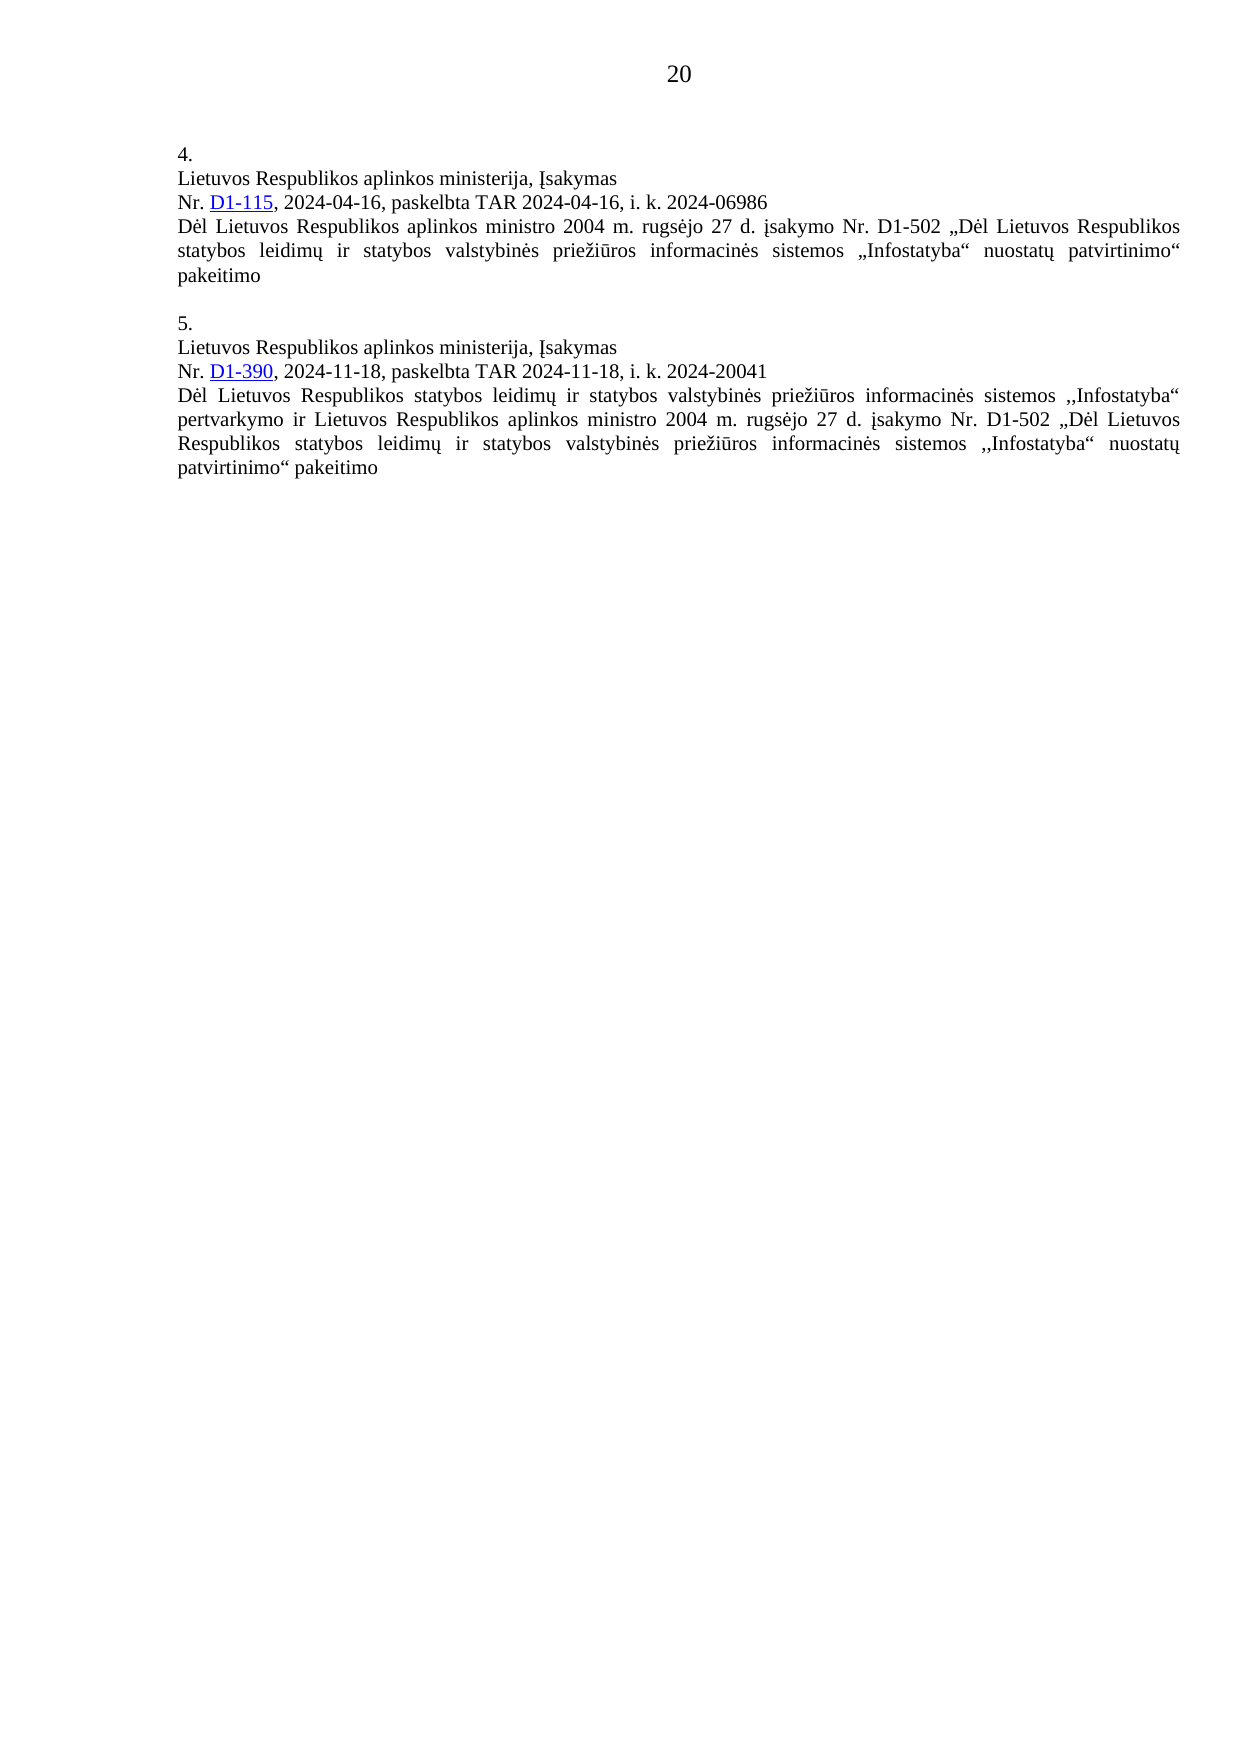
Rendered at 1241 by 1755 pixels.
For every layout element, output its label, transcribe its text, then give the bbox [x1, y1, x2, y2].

text Lietuvos Respublikos aplinkos ministerija, Įsakymas [177, 166, 1181, 190]
text Dėl Lietuvos Respublikos statybos leidimų ir statybos valstybinės priežiūros informacinės sistemos ,,Infostatyba“ pertvarkymo ir Lietuvos Respublikos aplinkos ministro 2004 m. rugsėjo 27 d. įsakymo Nr. D1-502 „Dėl Lietuvos Respublikos statybos leidimų ir statybos valstybinės priežiūros informacinės sistemos ,,Infostatyba“ nuostatų patvirtinimo“ pakeitimo [177, 383, 1181, 479]
text Nr. D1-390, 2024-11-18, paskelbta TAR 2024-11-18, i. k. 2024-20041 [177, 359, 1181, 383]
text 4. [177, 142, 1181, 166]
text 5. [177, 311, 1181, 335]
text Lietuvos Respublikos aplinkos ministerija, Įsakymas [177, 335, 1181, 359]
text Dėl Lietuvos Respublikos aplinkos ministro 2004 m. rugsėjo 27 d. įsakymo Nr. D1-502 „Dėl Lietuvos Respublikos statybos leidimų ir statybos valstybinės priežiūros informacinės sistemos „Infostatyba“ nuostatų patvirtinimo“ pakeitimo [177, 214, 1181, 287]
text Nr. D1-115, 2024-04-16, paskelbta TAR 2024-04-16, i. k. 2024-06986 [177, 190, 1181, 214]
